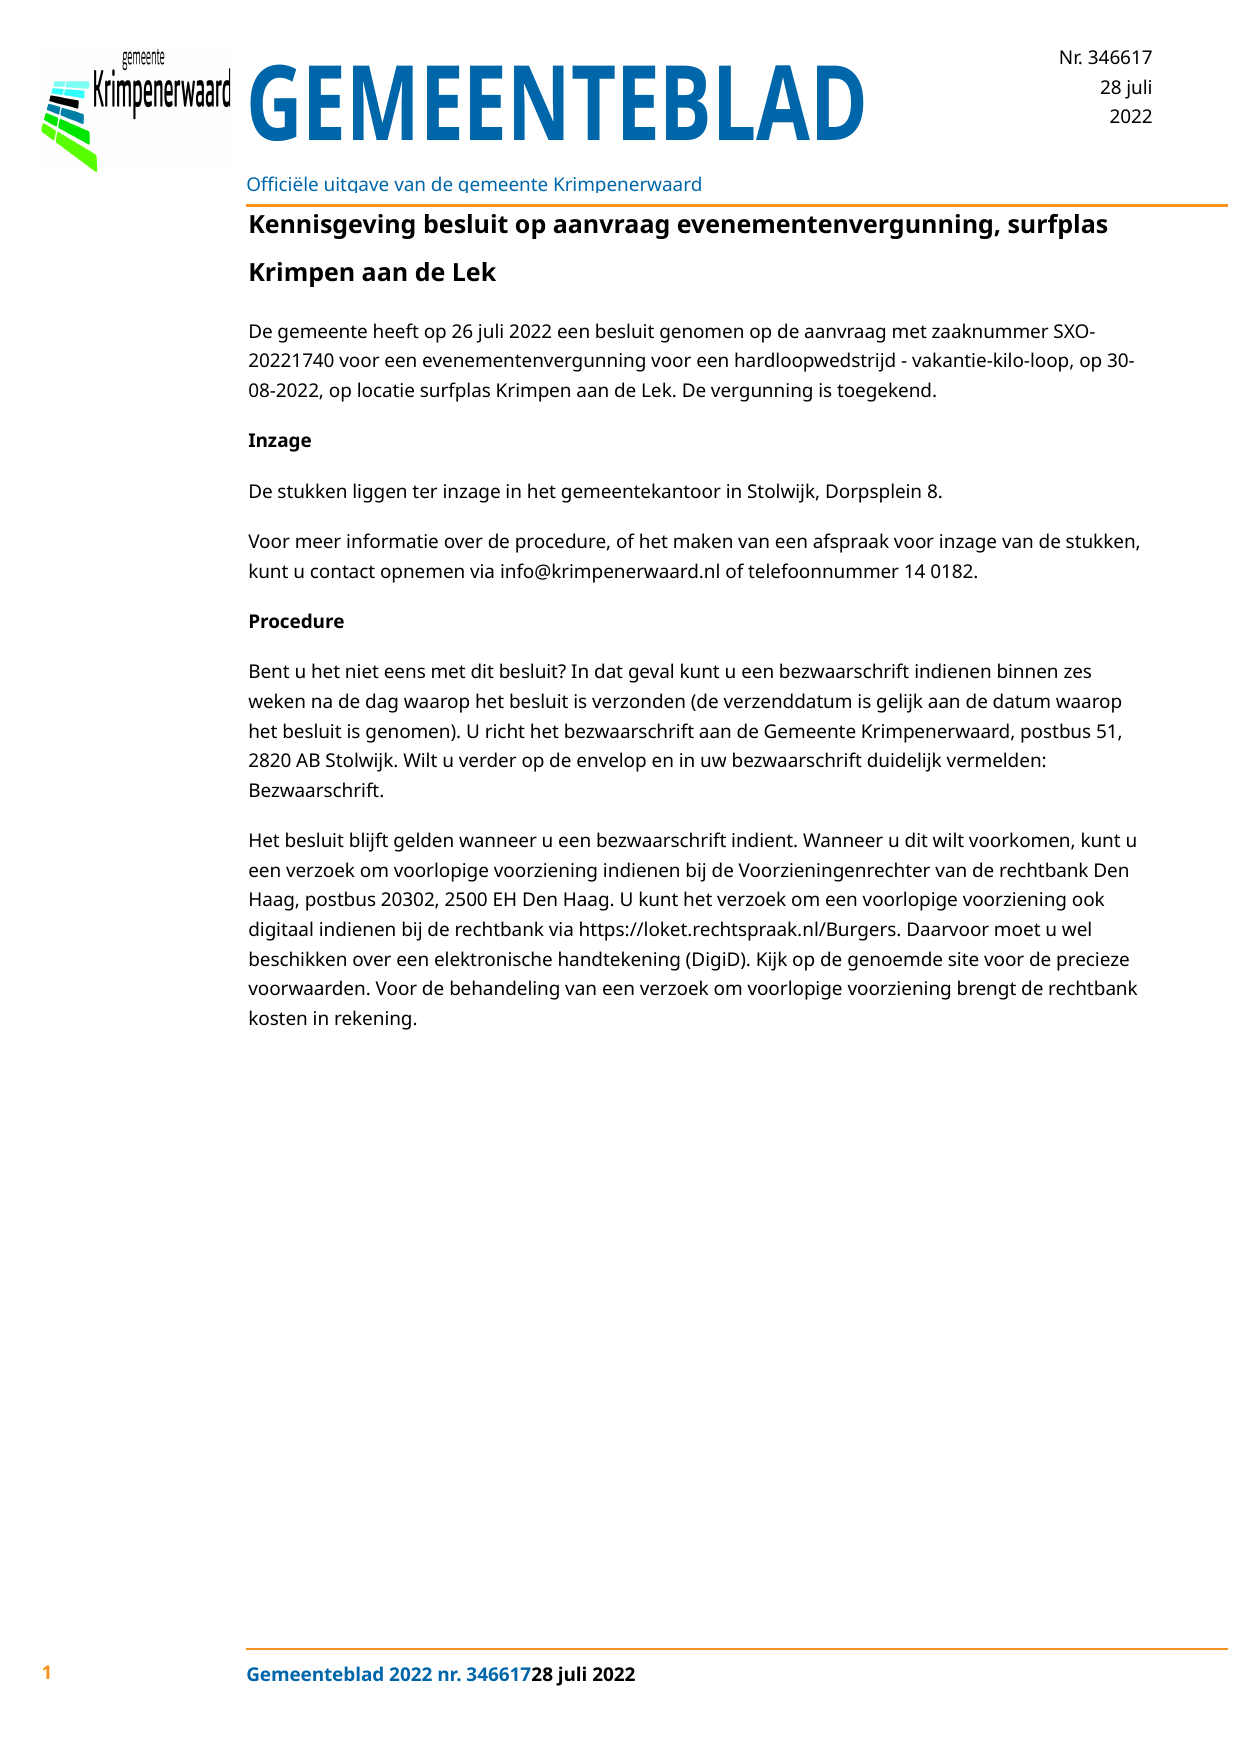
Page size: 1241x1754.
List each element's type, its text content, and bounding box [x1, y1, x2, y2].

text Voor meer informatie over de procedure, of het maken van een afspraak voor inzage van de stukken, kunt u contact opnemen via info@krimpenerwaard.nl of telefoonnummer 14 0182. [248, 528, 1152, 584]
text Het besluit blijft gelden wanneer u een bezwaarschrift indient. Wanneer u dit wilt voorkomen, kunt u een verzoek om voorlopige voorziening indienen bij de Voorzieningenrechter van de rechtbank Den Haag, postbus 20302, 2500 EH Den Haag. U kunt het verzoek om een voorlopige voorziening ook digitaal indienen bij de rechtbank via https://loket.rechtspraak.nl/Burgers. Daarvoor moet u wel beschikken over een elektronische handtekening (DigiD). Kijk op de genoemde site voor de precieze voorwaarden. Voor de behandeling van een verzoek om voorlopige voorziening brengt de rechtbank kosten in rekening. [248, 827, 1152, 1031]
text Kennisgeving besluit op aanvraag evenementenvergunning, surfplas Krimpen aan de Lek [248, 207, 1152, 288]
text Bent u het niet eens met dit besluit? In dat geval kunt u een bezwaarschrift indienen binnen zes weken na de dag waarop het besluit is verzonden (de verzenddatum is gelijk aan de datum waarop het besluit is genomen). U richt het bezwaarschrift aan de Gemeente Krimpenerwaard, postbus 51, 2820 AB Stolwijk. Wilt u verder op de envelop en in uw bezwaarschrift duidelijk vermelden: Bezwaarschrift. [248, 659, 1152, 803]
text De gemeente heeft op 26 juli 2022 een besluit genomen op de aanvraag met zaaknummer SXO-20221740 voor een evenementenvergunning voor een hardloopwedstrijd - vakantie-kilo-loop, op 30-08-2022, op locatie surfplas Krimpen aan de Lek. De vergunning is toegekend. [248, 318, 1152, 403]
text Procedure [248, 608, 1152, 634]
picture [41, 47, 231, 172]
text De stukken liggen ter inzage in het gemeentekantoor in Stolwijk, Dorpsplein 8. [248, 478, 1152, 504]
text Inzage [248, 427, 1152, 453]
